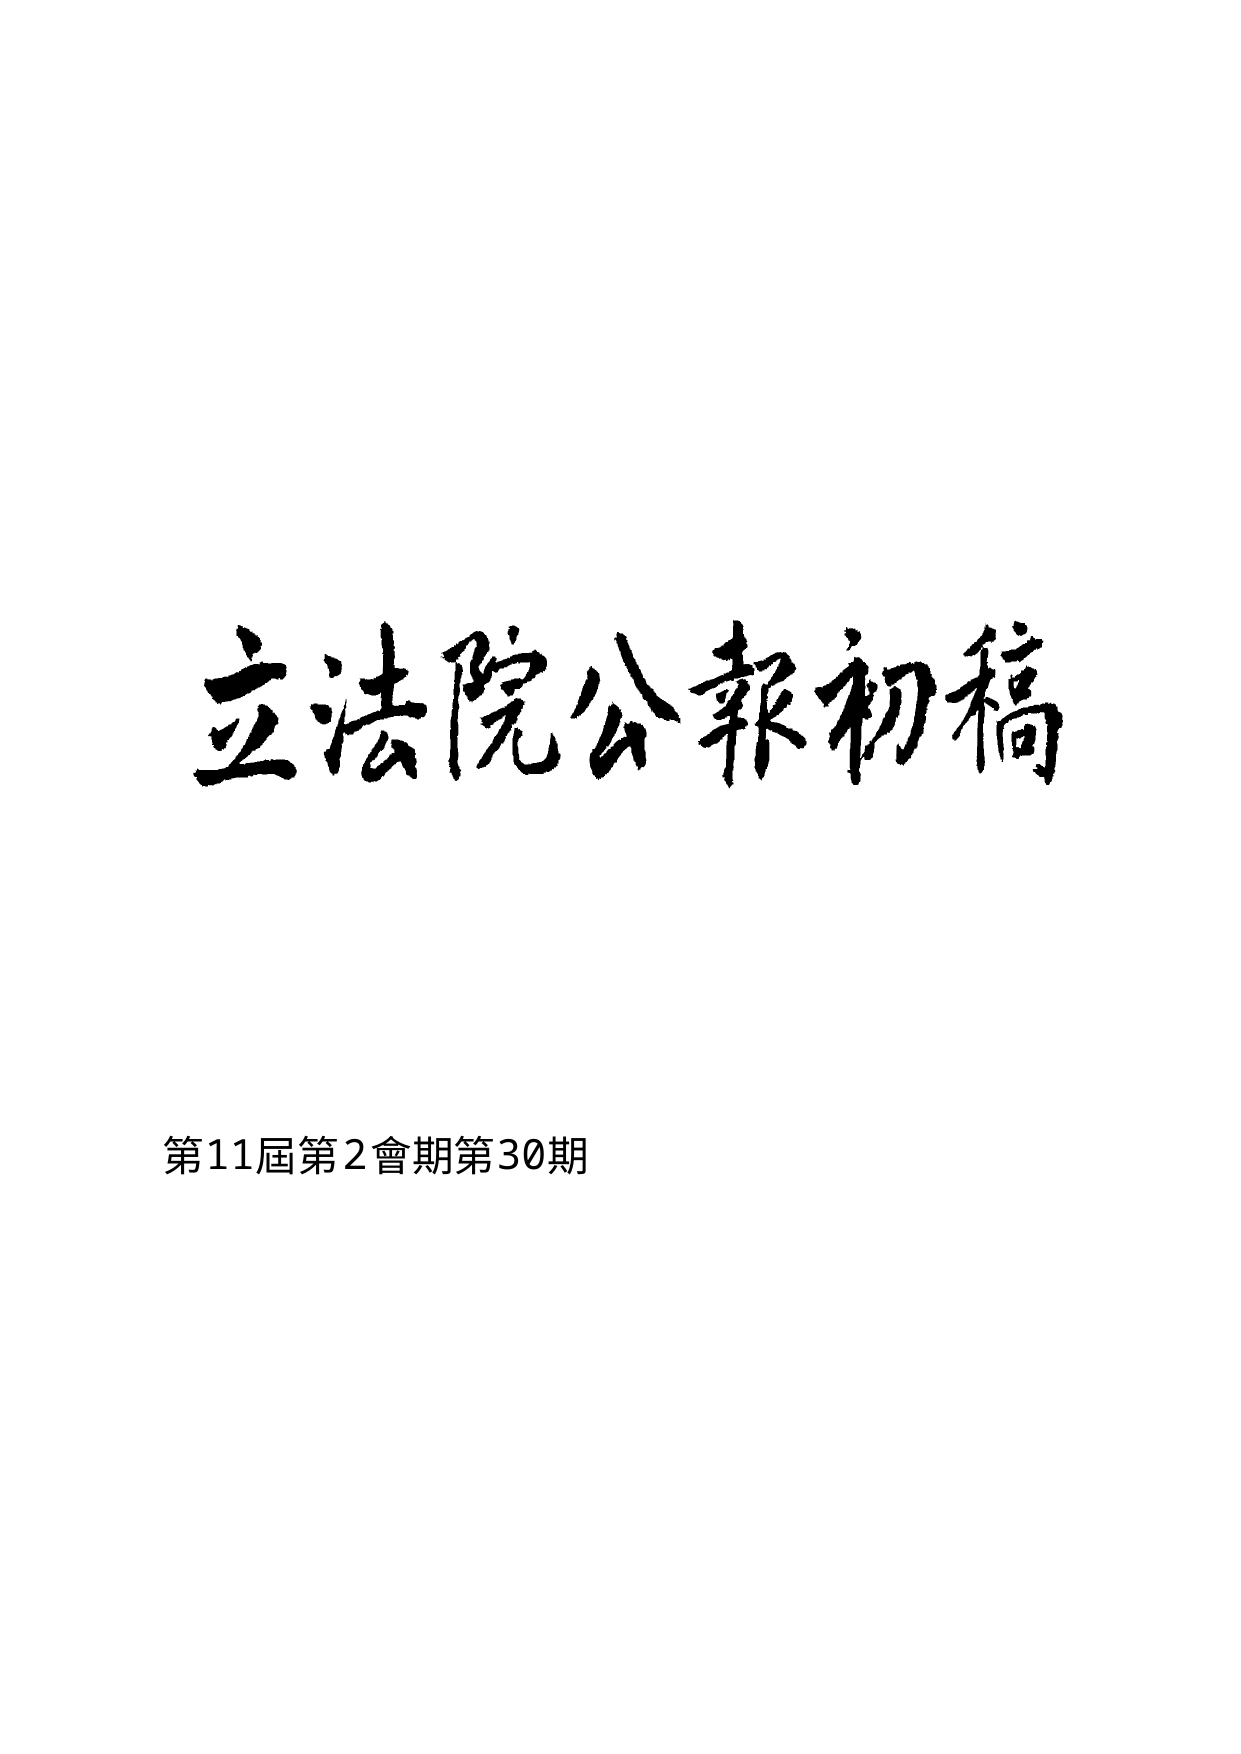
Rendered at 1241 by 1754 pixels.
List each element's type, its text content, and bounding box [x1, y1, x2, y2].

table_header 第11屆第2會期第30期 [151, 1089, 617, 1234]
table_header [151, 406, 1098, 902]
